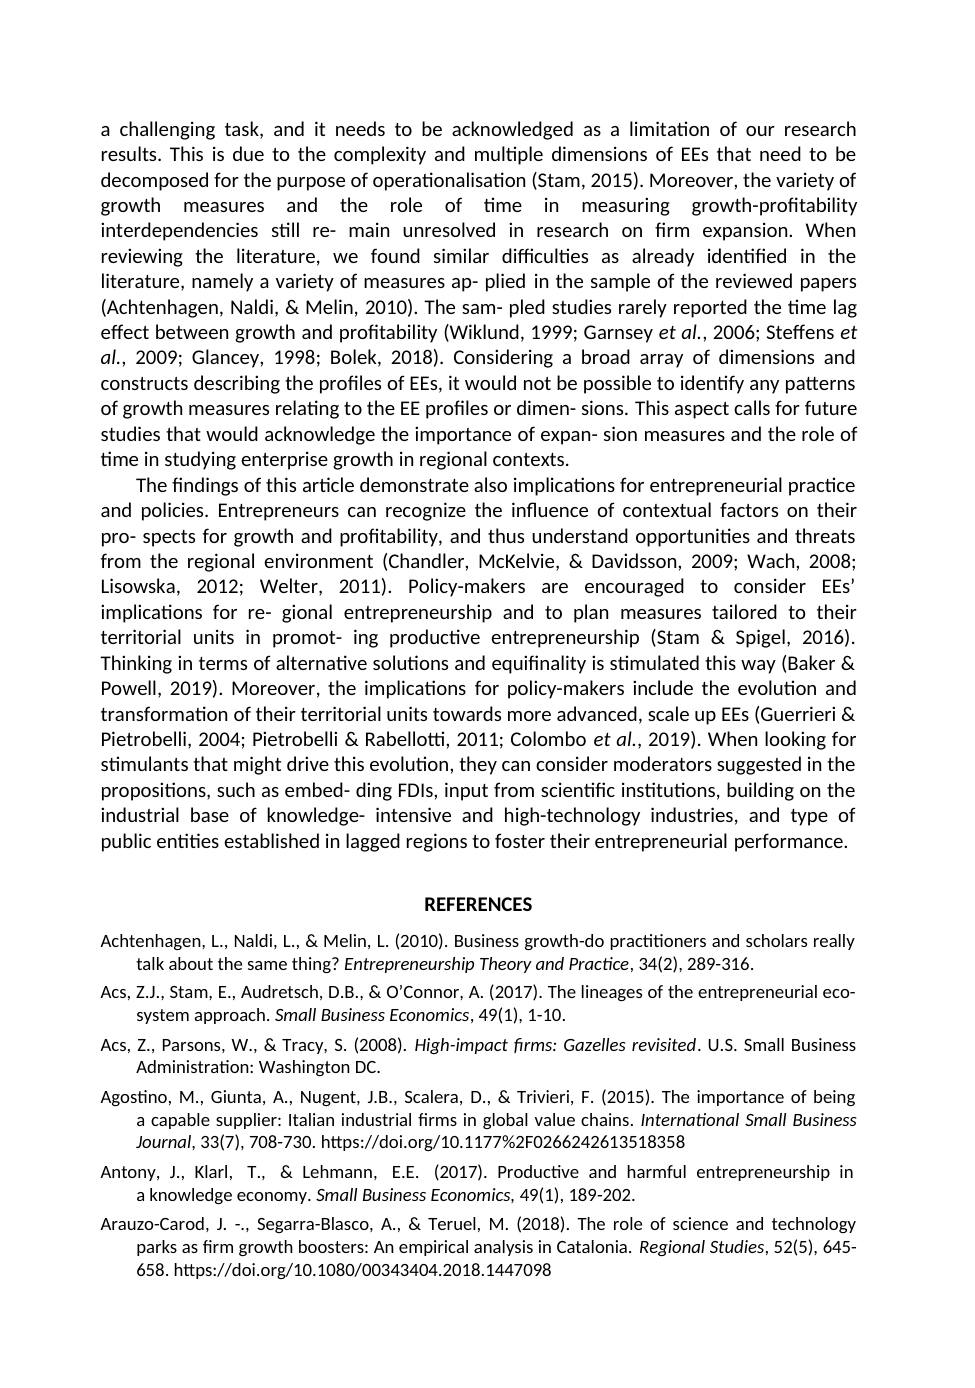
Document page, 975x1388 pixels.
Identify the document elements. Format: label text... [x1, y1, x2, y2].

subtitle REFERENCES [424, 891, 887, 916]
text Antony, J., Klarl, T., & Lehmann, E.E. (2017). Productive and harmful entrepreneurship in a knowledge economy. Small Business Economics, 49(1), 189-202. [100, 1160, 857, 1206]
text Acs, Z., Parsons, W., & Tracy, S. (2008). High-impact firms: Gazelles revisited. U.S. Small Business Administration: Washington DC. [100, 1033, 857, 1079]
text Achtenhagen, L., Naldi, L., & Melin, L. (2010). Business growth-do practitioners and scholars really talk about the same thing? Entrepreneurship Theory and Practice, 34(2), 289-316. [100, 929, 857, 974]
text Arauzo-Carod, J. -., Segarra-Blasco, A., & Teruel, M. (2018). The role of science and technology parks as firm growth boosters: An empirical analysis in Catalonia. Regional Studies, 52(5), 645-658. https://doi.org/10.1080/00343404.2018.1447098 [100, 1212, 857, 1281]
text Acs, Z.J., Stam, E., Audretsch, D.B., & O’Connor, A. (2017). The lineages of the entrepreneurial eco- system approach. Small Business Economics, 49(1), 1-10. [100, 981, 857, 1027]
text a challenging task, and it needs to be acknowledged as a limitation of our research results. This is due to the complexity and multiple dimensions of EEs that need to be decomposed for the purpose of operationalisation (Stam, 2015). Moreover, the variety of growth measures and the role of time in measuring growth-profitability interdependencies still re- main unresolved in research on firm expansion. When reviewing the literature, we found similar difficulties as already identified in the literature, namely a variety of measures ap- plied in the sample of the reviewed papers (Achtenhagen, Naldi, & Melin, 2010). The sam- pled studies rarely reported the time lag effect between growth and profitability (Wiklund, 1999; Garnsey et al., 2006; Steffens et al., 2009; Glancey, 1998; Bolek, 2018). Considering a broad array of dimensions and constructs describing the profiles of EEs, it would not be possible to identify any patterns of growth measures relating to the EE profiles or dimen- sions. This aspect calls for future studies that would acknowledge the importance of expan- sion measures and the role of time in studying enterprise growth in regional contexts. [100, 116, 857, 472]
text The findings of this article demonstrate also implications for entrepreneurial practice and policies. Entrepreneurs can recognize the influence of contextual factors on their pro- spects for growth and profitability, and thus understand opportunities and threats from the regional environment (Chandler, McKelvie, & Davidsson, 2009; Wach, 2008; Lisowska, 2012; Welter, 2011). Policy-makers are encouraged to consider EEs’ implications for re- gional entrepreneurship and to plan measures tailored to their territorial units in promot- ing productive entrepreneurship (Stam & Spigel, 2016). Thinking in terms of alternative solutions and equifinality is stimulated this way (Baker & Powell, 2019). Moreover, the implications for policy-makers include the evolution and transformation of their territorial units towards more advanced, scale up EEs (Guerrieri & Pietrobelli, 2004; Pietrobelli & Rabellotti, 2011; Colombo et al., 2019). When looking for stimulants that might drive this evolution, they can consider moderators suggested in the propositions, such as embed- ding FDIs, input from scientific institutions, building on the industrial base of knowledge- intensive and high-technology industries, and type of public entities established in lagged regions to foster their entrepreneurial performance. [100, 472, 857, 853]
text Agostino, M., Giunta, A., Nugent, J.B., Scalera, D., & Trivieri, F. (2015). The importance of being a capable supplier: Italian industrial firms in global value chains. International Small Business Journal, 33(7), 708-730. https://doi.org/10.1177%2F0266242613518358 [100, 1085, 857, 1154]
